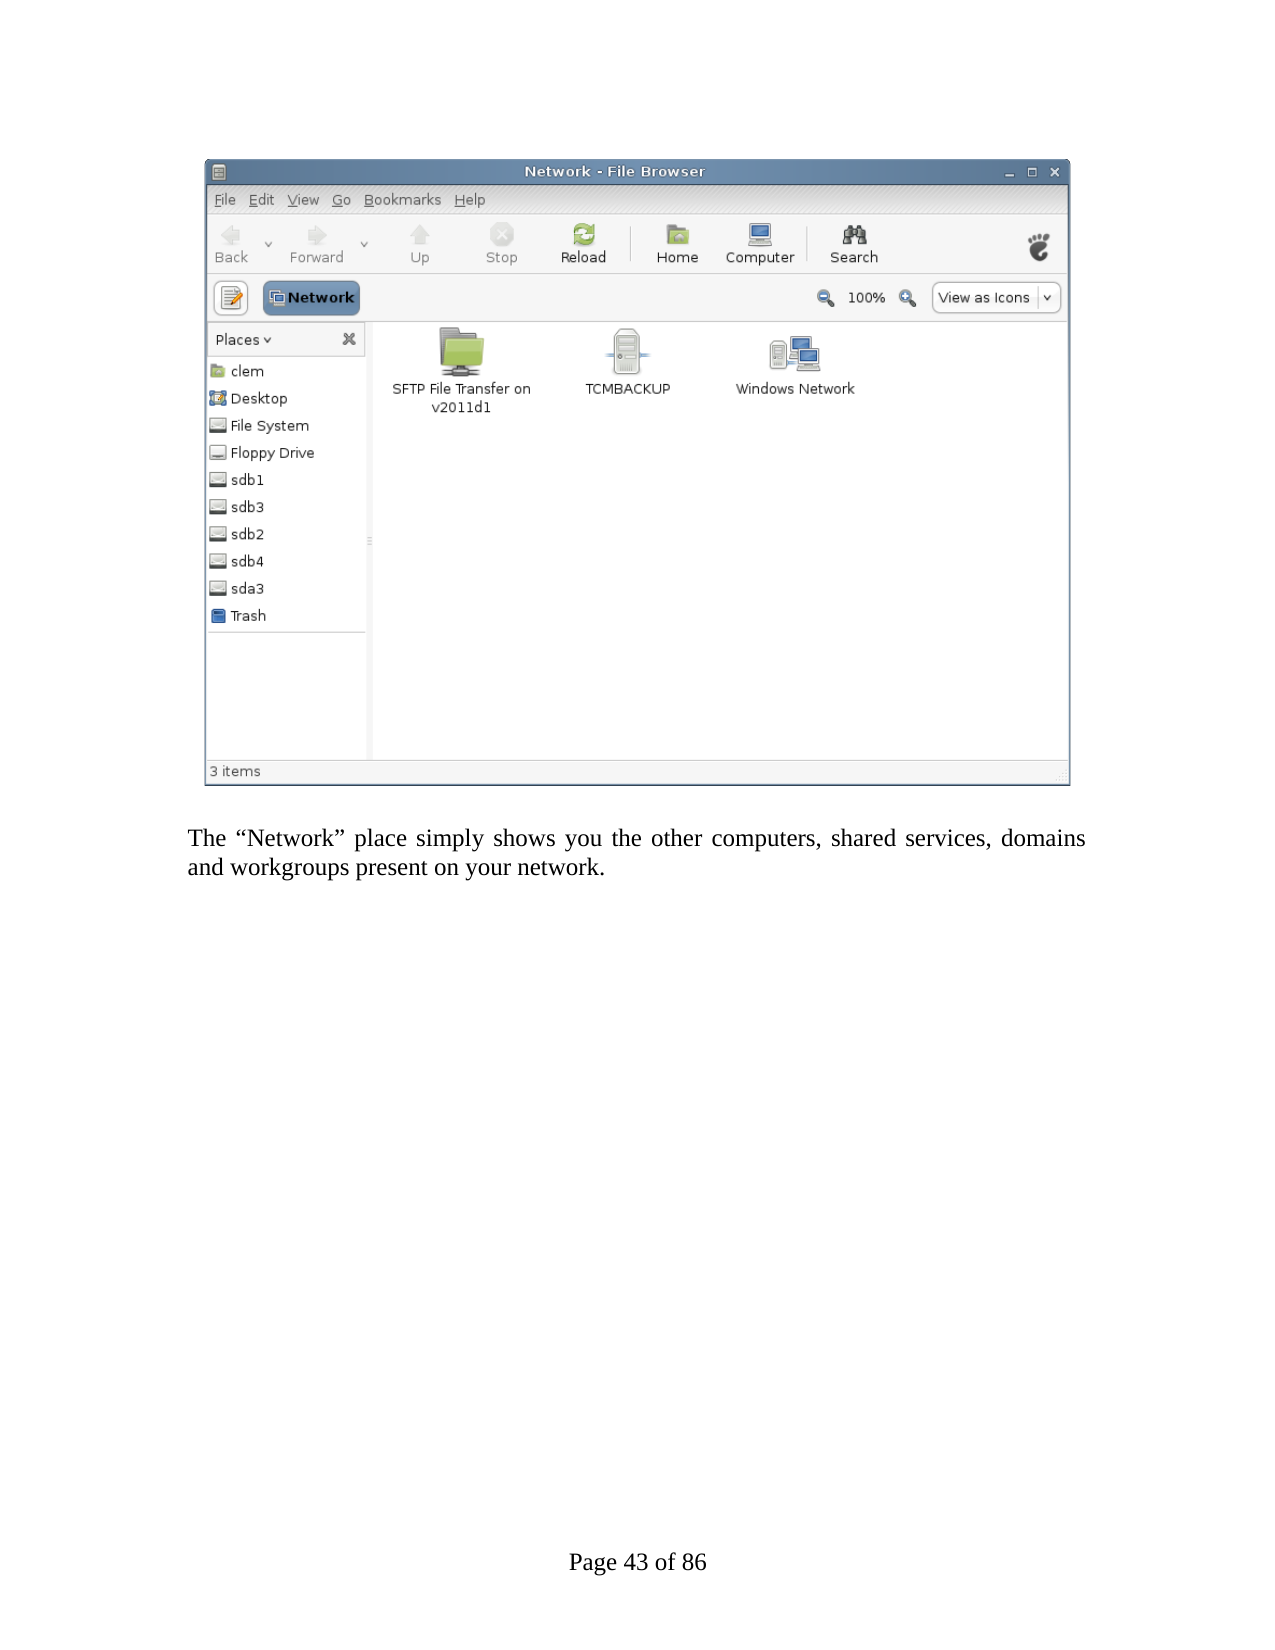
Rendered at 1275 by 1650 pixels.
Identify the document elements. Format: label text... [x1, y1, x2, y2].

text The “Network” place simply shows you the other computers, shared services, domains and workgroups present on your network. [187, 823, 1087, 881]
picture [204, 159, 1071, 786]
